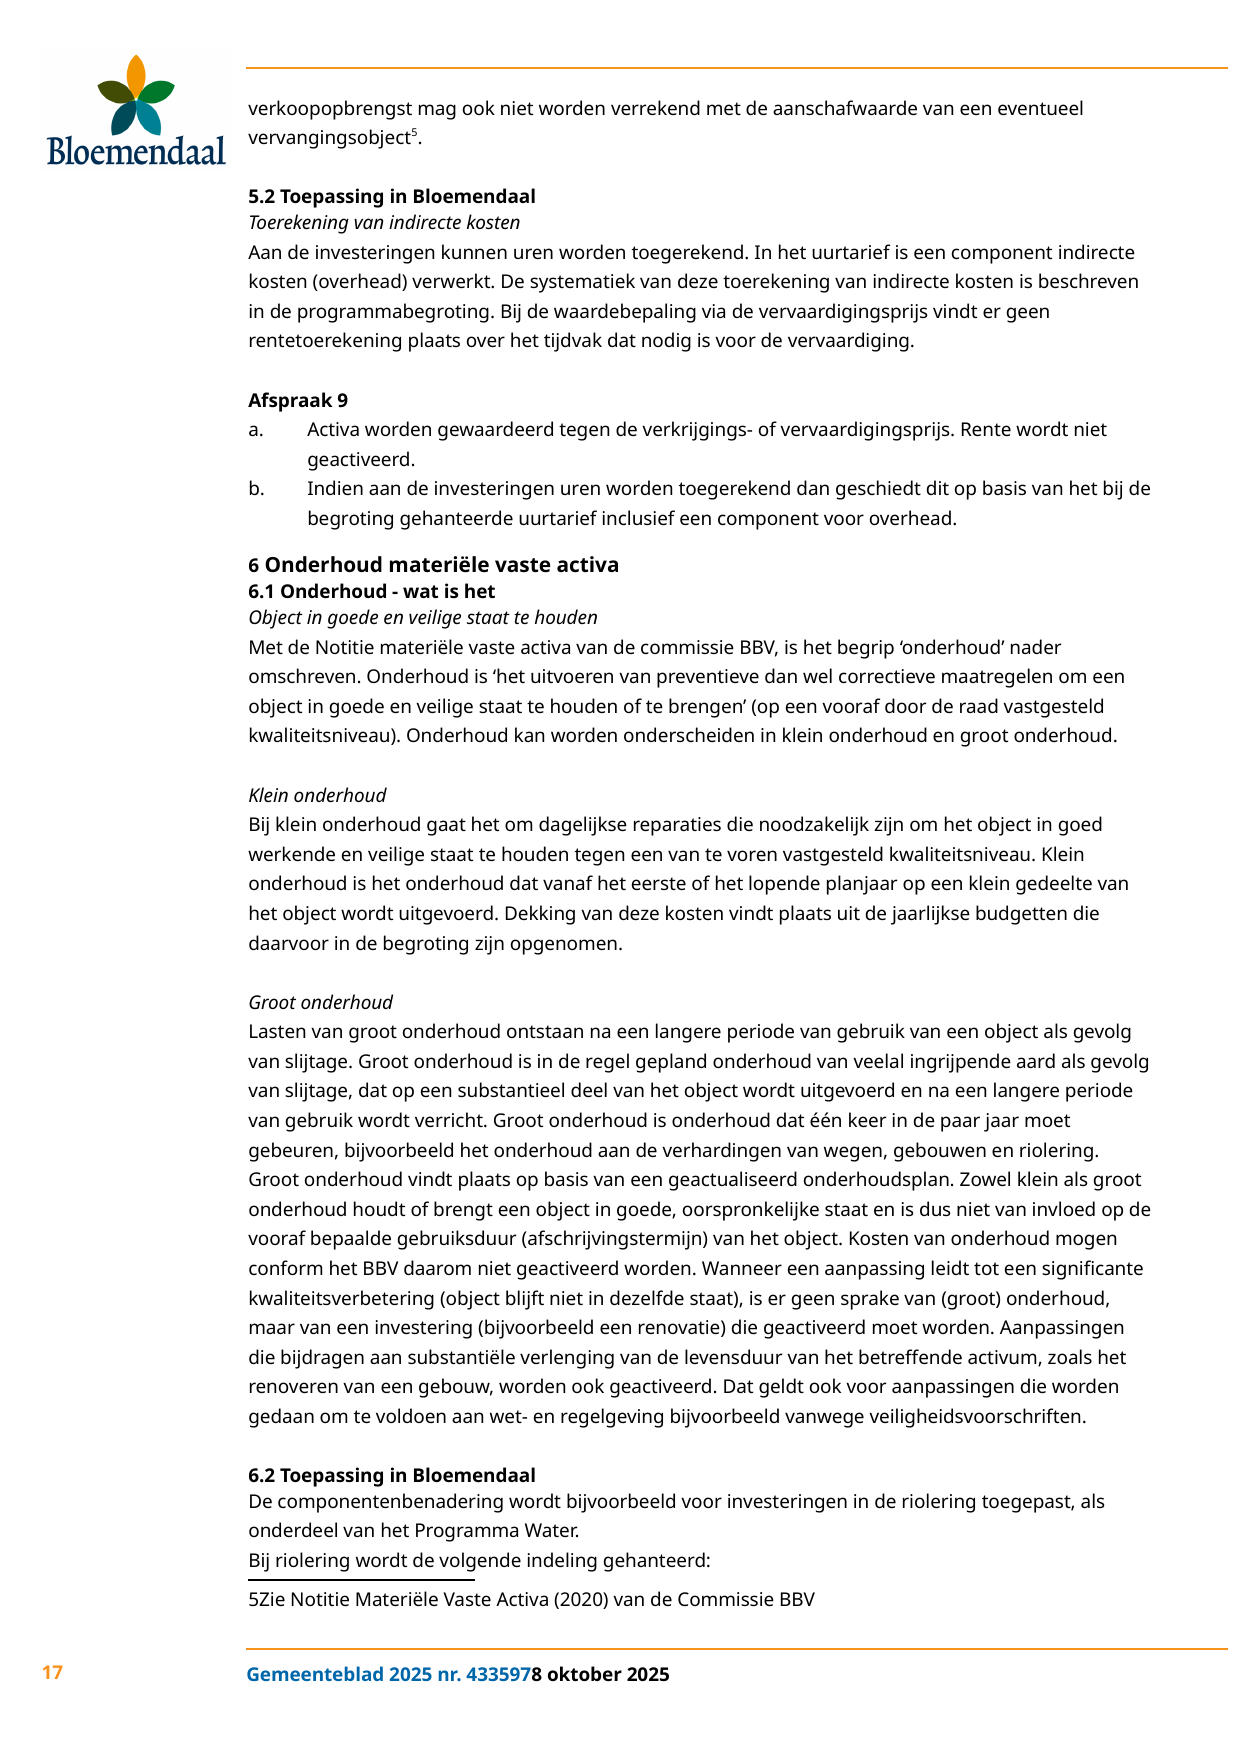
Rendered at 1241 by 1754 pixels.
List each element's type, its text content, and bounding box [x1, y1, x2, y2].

text Lasten van groot onderhoud ontstaan na een langere periode van gebruik van een object als gevolg van slijtage. Groot onderhoud is in de regel gepland onderhoud van veelal ingrijpende aard als gevolg van slijtage, dat op een substantieel deel van het object wordt uitgevoerd en na een langere periode van gebruik wordt verricht. Groot onderhoud is onderhoud dat één keer in de paar jaar moet gebeuren, bijvoorbeeld het onderhoud aan de verhardingen van wegen, gebouwen en riolering. Groot onderhoud vindt plaats op basis van een geactualiseerd onderhoudsplan. Zowel klein als groot onderhoud houdt of brengt een object in goede, oorspronkelijke staat en is dus niet van invloed op de vooraf bepaalde gebruiksduur (afschrijvingstermijn) van het object. Kosten van onderhoud mogen conform het BBV daarom niet geactiveerd worden. Wanneer een aanpassing leidt tot een significante kwaliteitsverbetering (object blijft niet in dezelfde staat), is er geen sprake van (groot) onderhoud, maar van een investering (bijvoorbeeld een renovatie) die geactiveerd moet worden. Aanpassingen die bijdragen aan substantiële verlenging van de levensduur van het betreffende activum, zoals het renoveren van een gebouw, worden ook geactiveerd. Dat geldt ook voor aanpassingen die worden gedaan om te voldoen aan wet- en regelgeving bijvoorbeeld vanwege veiligheidsvoorschriften. [248, 1018, 1152, 1429]
text Bij klein onderhoud gaat het om dagelijkse reparaties die noodzakelijk zijn om het object in goed werkende en veilige staat te houden tegen een van te voren vastgesteld kwaliteitsniveau. Klein onderhoud is het onderhoud dat vanaf het eerste of het lopende planjaar op een klein gedeelte van het object wordt uitgevoerd. Dekking van deze kosten vindt plaats uit de jaarlijkse budgetten die daarvoor in de begroting zijn opgenomen. [248, 811, 1152, 956]
text 6.2 Toepassing in Bloemendaal [248, 1462, 1152, 1488]
text 6 Onderhoud materiële vaste activa [248, 550, 1152, 579]
text Met de Notitie materiële vaste activa van de commissie BBV, is het begrip ‘onderhoud’ nader omschreven. Onderhoud is ‘het uitvoeren van preventieve dan wel correctieve maatregelen om een object in goede en veilige staat te houden of te brengen’ (op een vooraf door de raad vastgesteld kwaliteitsniveau). Onderhoud kan worden onderscheiden in klein onderhoud en groot onderhoud. [248, 634, 1152, 748]
text Object in goede en veilige staat te houden [248, 604, 1152, 630]
text Zie Notitie Materiële Vaste Activa (2020) van de Commissie BBV [248, 1586, 1152, 1612]
picture [41, 47, 231, 172]
text verkoopopbrengst mag ook niet worden verrekend met de aanschafwaarde van een eventueel vervangingsobject. [248, 95, 1152, 150]
text Aan de investeringen kunnen uren worden toegerekend. In het uurtarief is een component indirecte kosten (overhead) verwerkt. De systematiek van deze toerekening van indirecte kosten is beschreven in de programmabegroting. Bij de waardebepaling via de vervaardigingsprijs vindt er geen rentetoerekening plaats over het tijdvak dat nodig is voor de vervaardiging. [248, 239, 1152, 353]
text Toerekening van indirecte kosten [248, 209, 1152, 235]
table_header Afspraak 9 Activa worden gewaardeerd tegen de verkrijgings- of vervaardigingsprijs. Rente wordt niet geactiveerd. Indien aan de investeringen uren worden toegerekend dan geschiedt dit op basis van het bij de begroting gehanteerde uurtarief inclusief een component voor overhead. [248, 387, 1152, 531]
text 5.2 Toepassing in Bloemendaal [248, 183, 1152, 209]
text Groot onderhoud [248, 989, 1152, 1015]
text De componentenbenadering wordt bijvoorbeeld voor investeringen in de riolering toegepast, als onderdeel van het Programma Water. [248, 1488, 1152, 1543]
text 6.1 Onderhoud - wat is het [248, 579, 1152, 604]
text Klein onderhoud [248, 782, 1152, 808]
text Bij riolering wordt de volgende indeling gehanteerd: [248, 1547, 1152, 1573]
